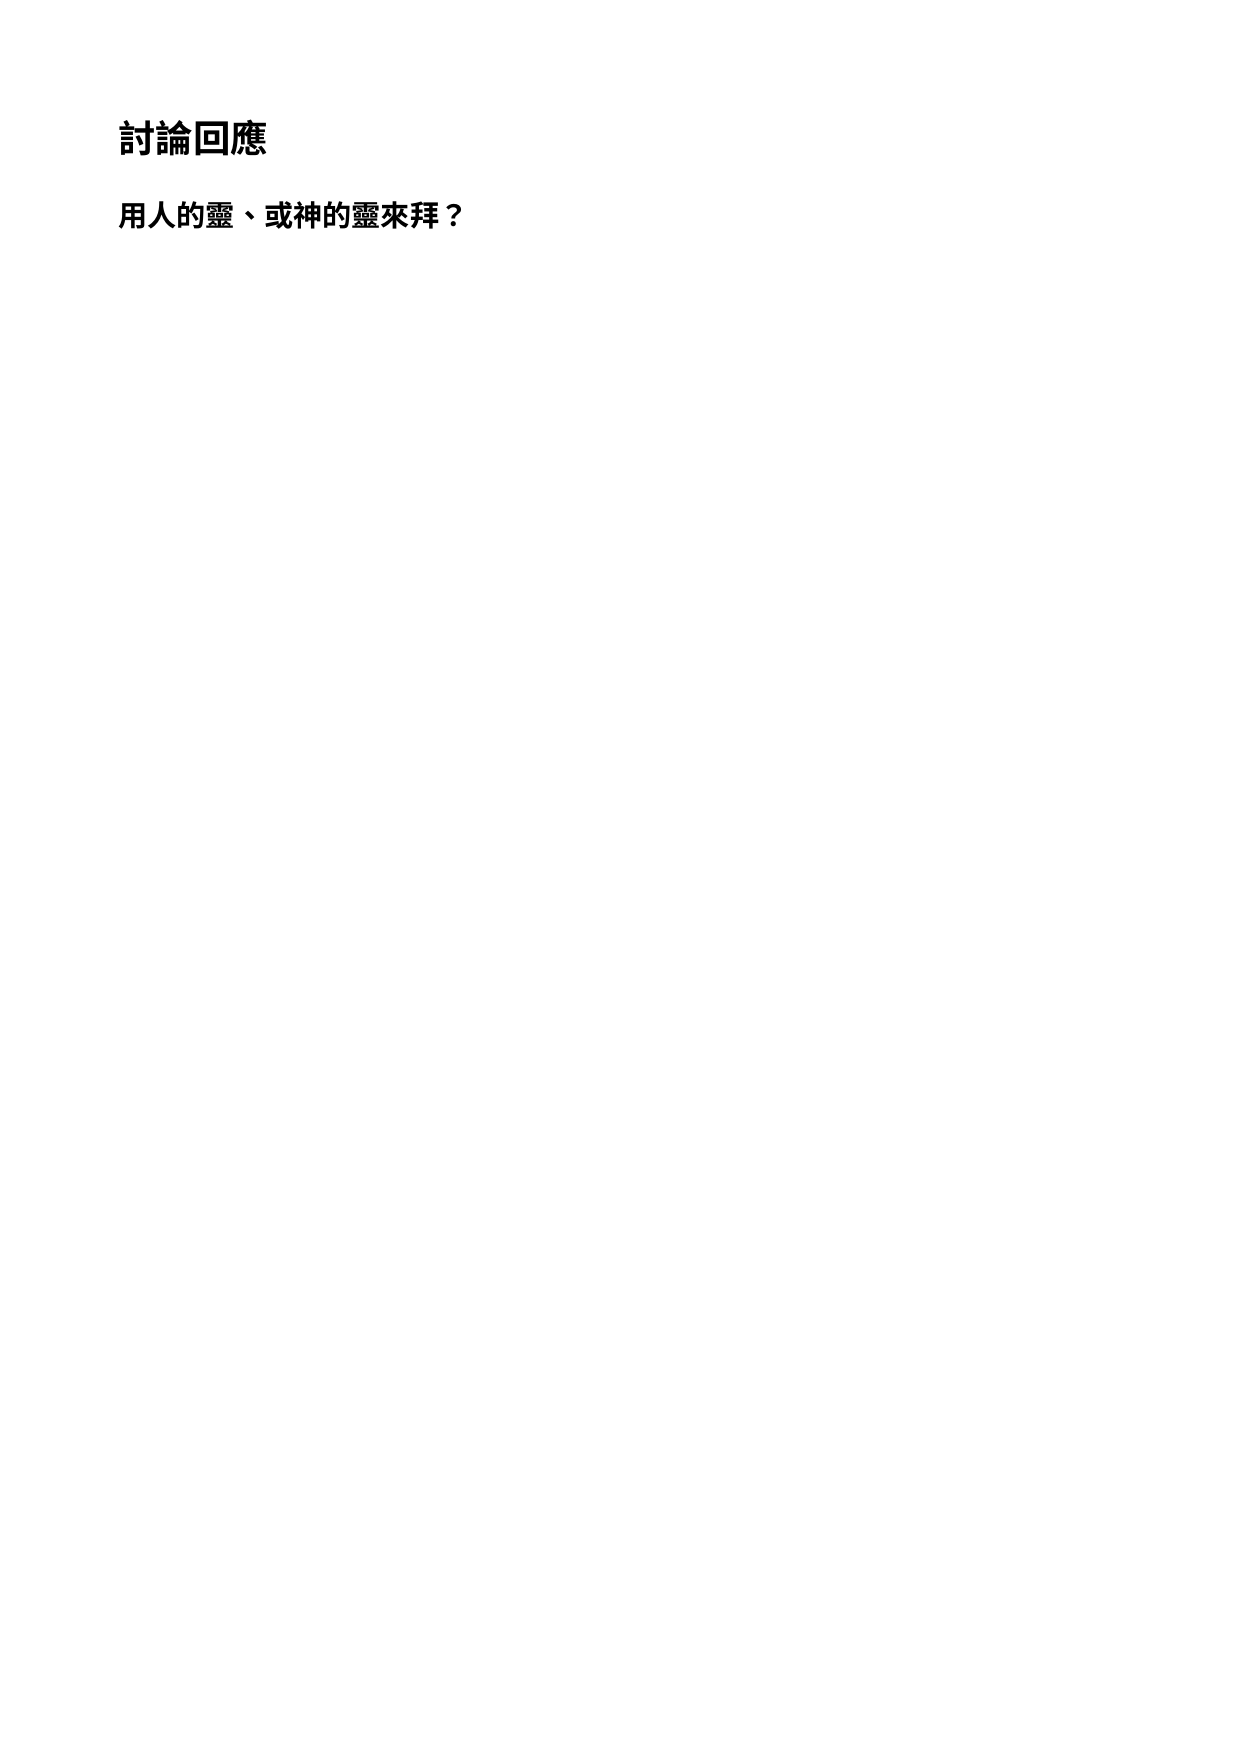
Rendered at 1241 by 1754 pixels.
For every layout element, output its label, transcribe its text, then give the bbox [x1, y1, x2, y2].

subtitle 討論回應 [118, 118, 1122, 162]
subtitle 用人的靈、或神的靈來拜？ [118, 199, 1122, 233]
